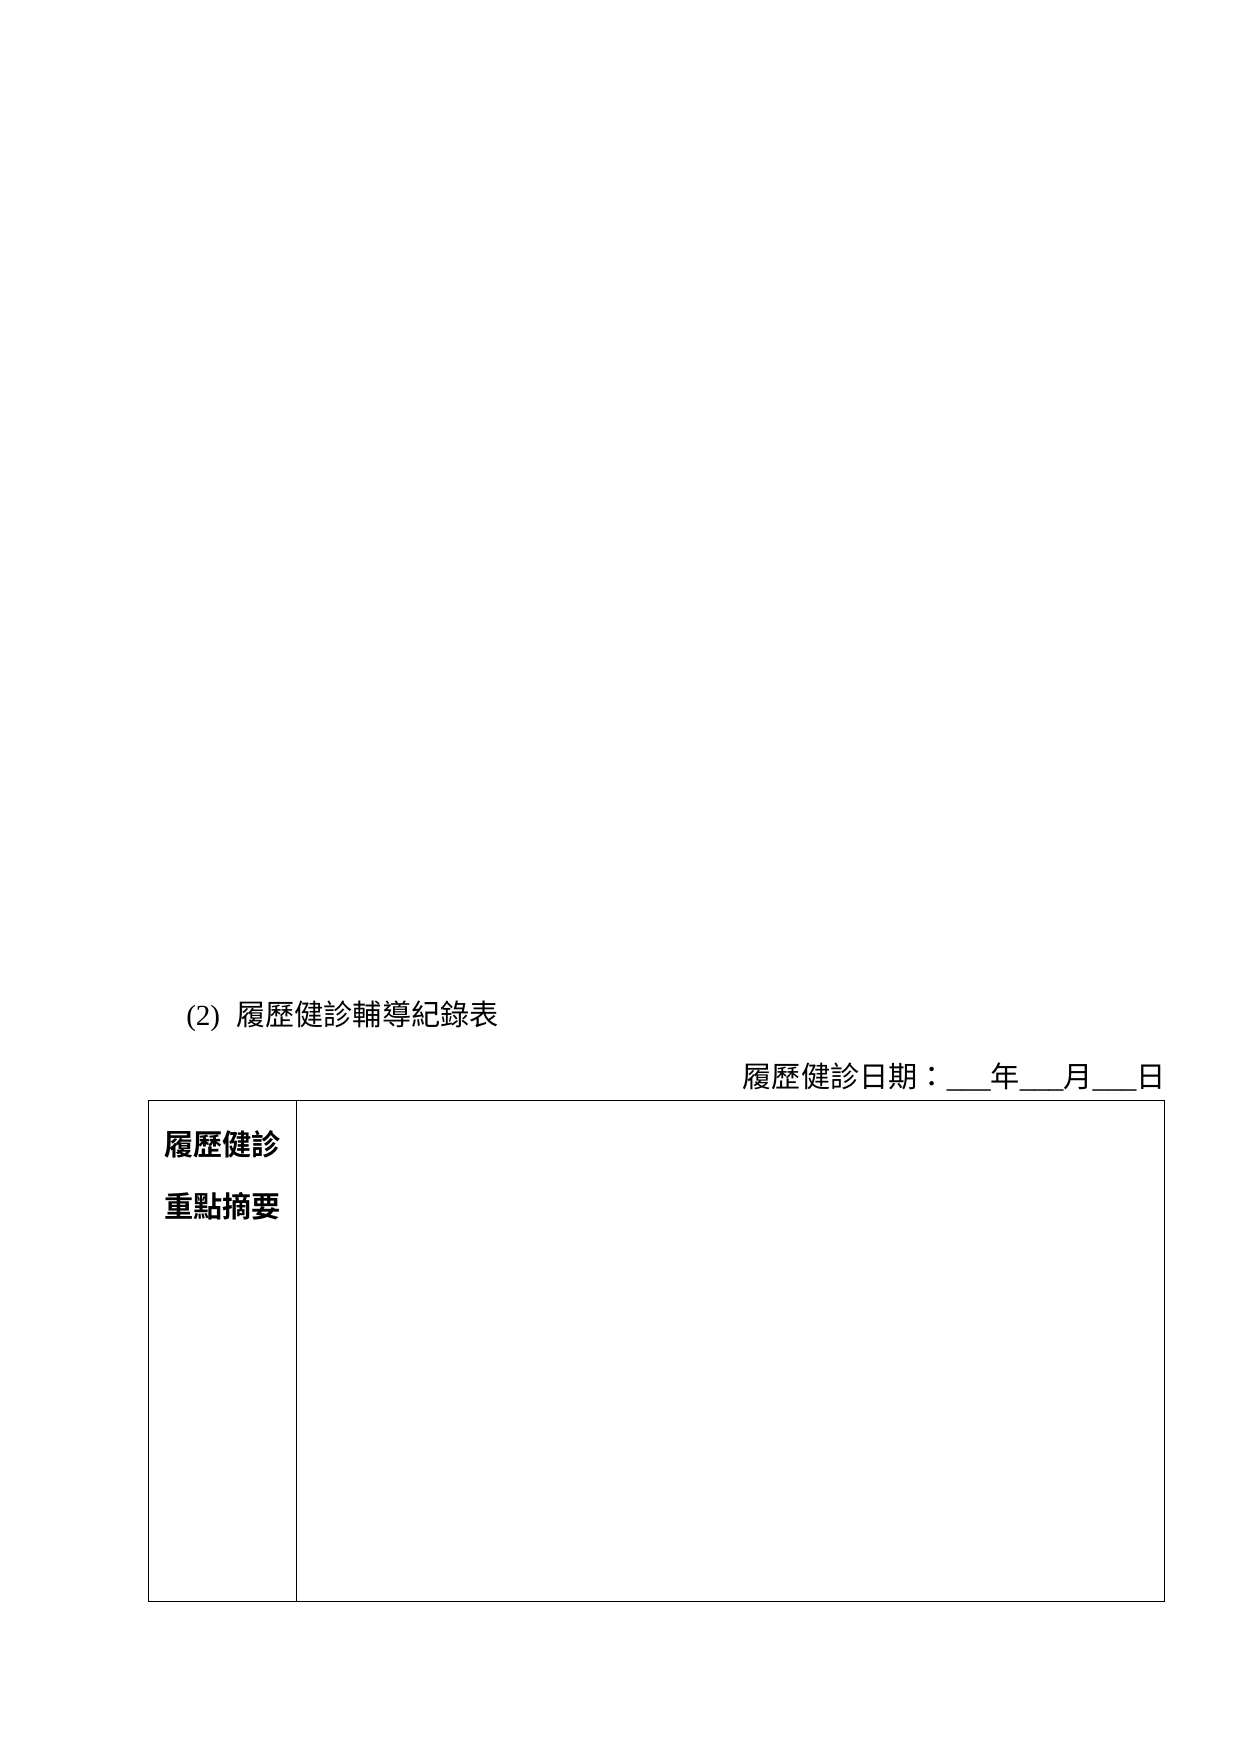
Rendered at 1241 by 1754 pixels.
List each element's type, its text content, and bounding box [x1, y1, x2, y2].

list 履歷健診輔導紀錄表 [186, 971, 1165, 1033]
table_header [297, 1101, 1164, 1601]
text 履歷健診日期：___年___月___日 [125, 1033, 1165, 1096]
table_header 履歷健診重點摘要 [149, 1101, 296, 1601]
